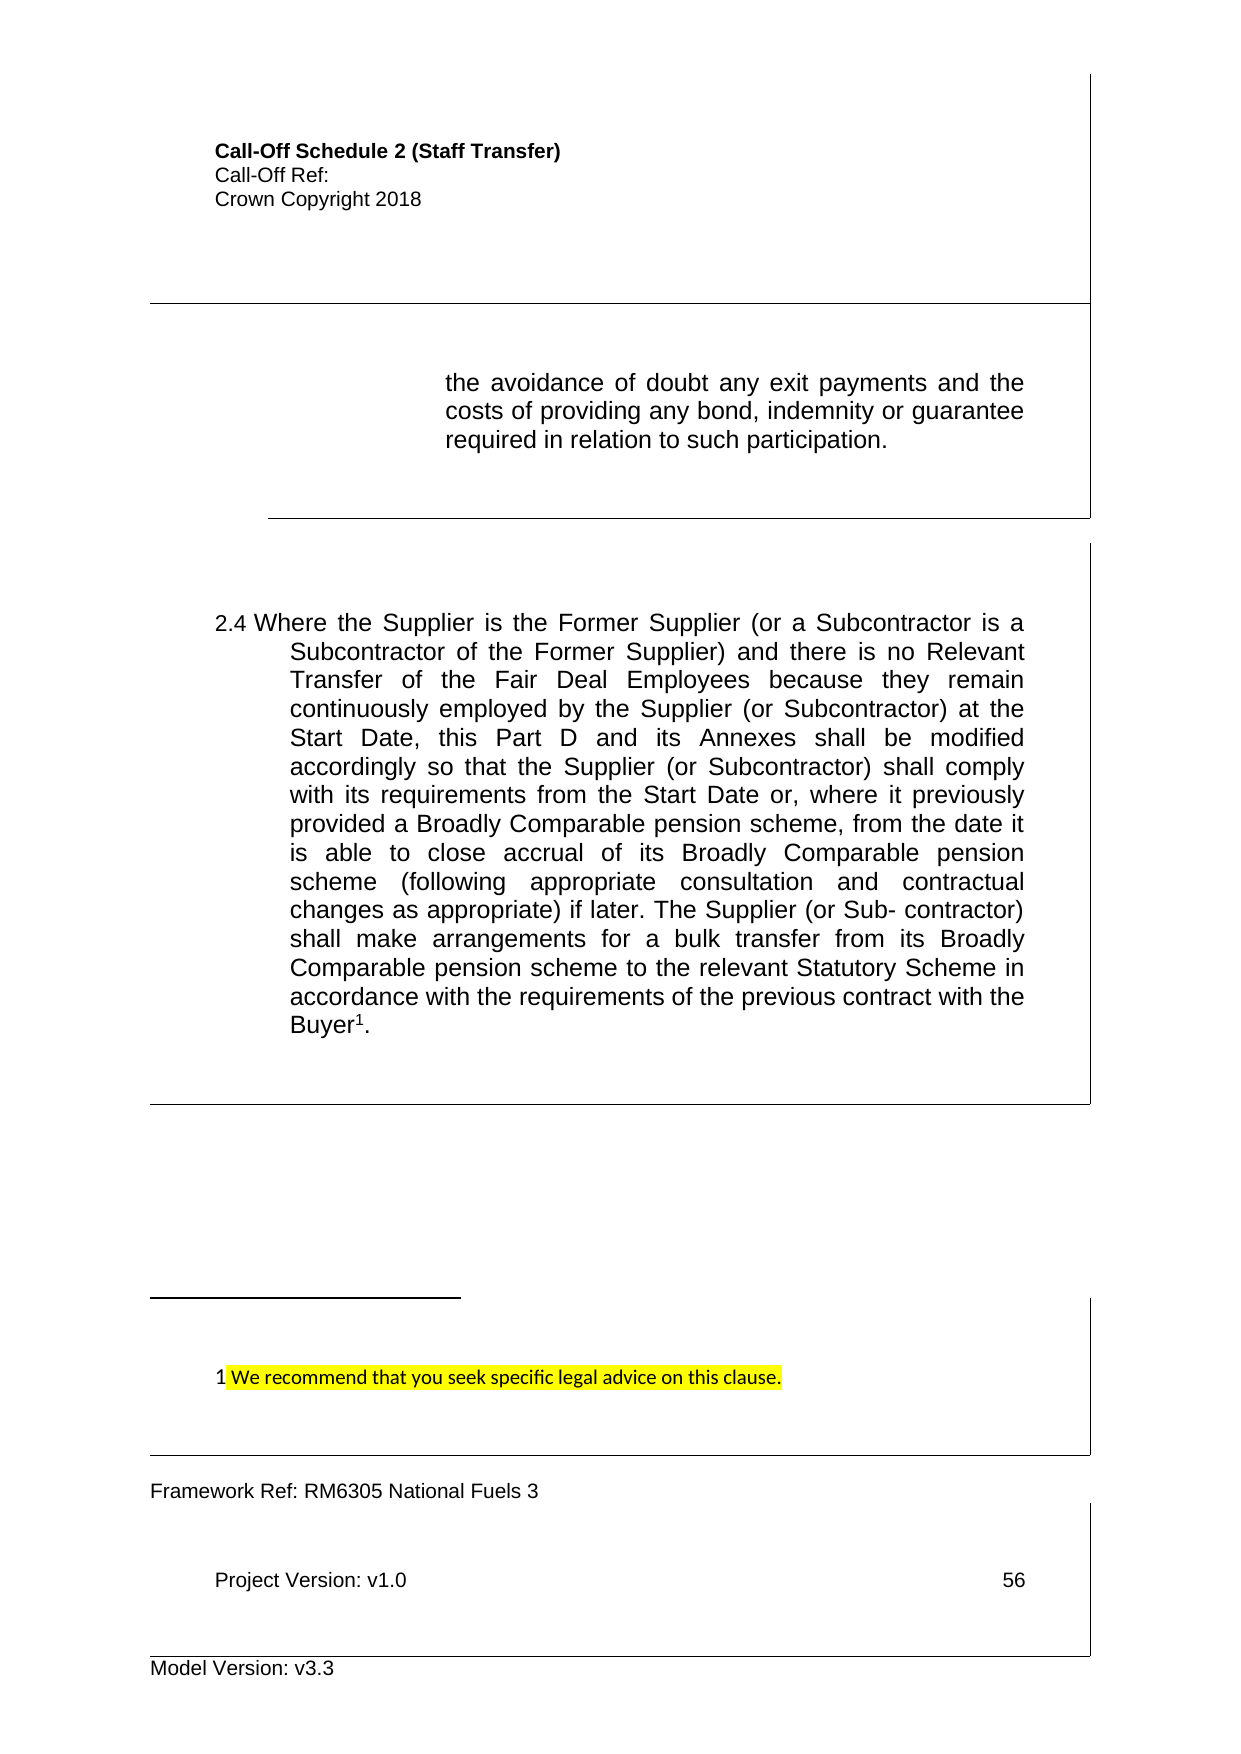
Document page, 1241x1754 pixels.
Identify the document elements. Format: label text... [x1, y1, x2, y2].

list subject to paragraph 5 of Annex D3: LGPS to be fully responsible for all other costs, contributions, payments and other amounts relating to its participation in the Statutory Schemes, including for the avoidance of doubt any exit payments and the costs of providing any bond, indemnity or guarantee required in relation to such participation. [268, 303, 1090, 518]
list Where the Supplier is the Former Supplier (or a Subcontractor is a Subcontractor of the Former Supplier) and there is no Relevant Transfer of the Fair Deal Employees because they remain continuously employed by the Supplier (or Subcontractor) at the Start Date, this Part D and its Annexes shall be modified accordingly so that the Supplier (or Subcontractor) shall comply with its requirements from the Start Date or, where it previously provided a Broadly Comparable pension scheme, from the date it is able to close accrual of its Broadly Comparable pension scheme (following appropriate consultation and contractual changes as appropriate) if later. The Supplier (or Sub- contractor) shall make arrangements for a bulk transfer from its Broadly Comparable pension scheme to the relevant Statutory Scheme in accordance with the requirements of the previous contract with the Buyer. [150, 543, 1090, 1104]
list We recommend that you seek specific legal advice on this clause. [150, 1298, 1090, 1455]
